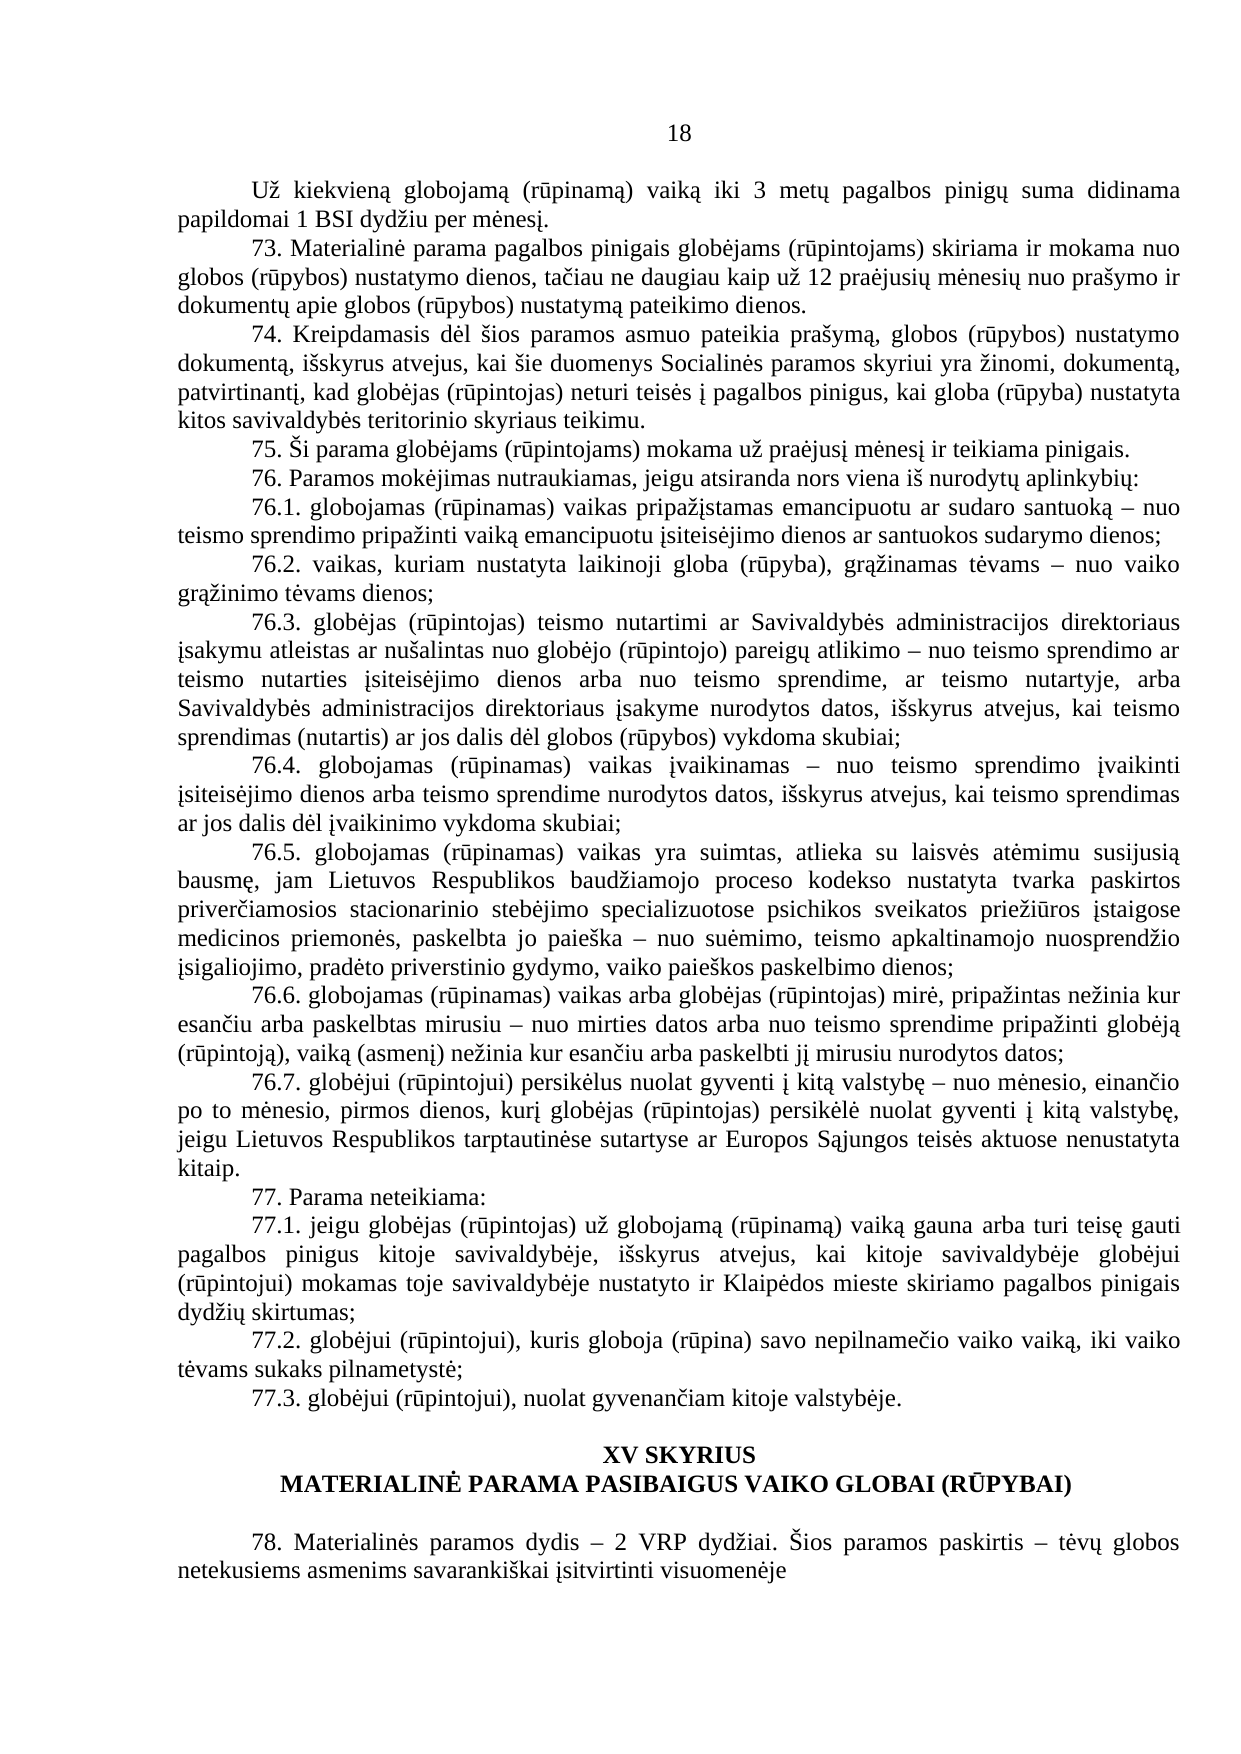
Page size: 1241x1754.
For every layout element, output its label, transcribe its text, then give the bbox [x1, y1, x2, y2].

text 78. Materialinės paramos dydis – 2 VRP dydžiai. Šios paramos paskirtis – tėvų globos netekusiems asmenims savarankiškai įsitvirtinti visuomenėje [177, 1527, 1181, 1584]
text Už kiekvieną globojamą (rūpinamą) vaiką iki 3 metų pagalbos pinigų suma didinama papildomai 1 BSI dydžiu per mėnesį. [177, 176, 1181, 233]
text 76.1. globojamas (rūpinamas) vaikas pripažįstamas emancipuotu ar sudaro santuoką – nuo teismo sprendimo pripažinti vaiką emancipuotu įsiteisėjimo dienos ar santuokos sudarymo dienos; [177, 492, 1181, 549]
text 76.4. globojamas (rūpinamas) vaikas įvaikinamas – nuo teismo sprendimo įvaikinti įsiteisėjimo dienos arba teismo sprendime nurodytos datos, išskyrus atvejus, kai teismo sprendimas ar jos dalis dėl įvaikinimo vykdoma skubiai; [177, 751, 1181, 837]
text 74. Kreipdamasis dėl šios paramos asmuo pateikia prašymą, globos (rūpybos) nustatymo dokumentą, išskyrus atvejus, kai šie duomenys Socialinės paramos skyriui yra žinomi, dokumentą, patvirtinantį, kad globėjas (rūpintojas) neturi teisės į pagalbos pinigus, kai globa (rūpyba) nustatyta kitos savivaldybės teritorinio skyriaus teikimu. [177, 319, 1181, 434]
text MATERIALINĖ PARAMA PASIBAIGUS VAIKO GLOBAI (RŪPYBAI) [177, 1469, 1181, 1498]
text 76.2. vaikas, kuriam nustatyta laikinoji globa (rūpyba), grąžinamas tėvams – nuo vaiko grąžinimo tėvams dienos; [177, 549, 1181, 607]
text XV SKYRIUS [177, 1441, 1181, 1469]
text 75. Ši parama globėjams (rūpintojams) mokama už praėjusį mėnesį ir teikiama pinigais. [177, 434, 1181, 463]
text 77.3. globėjui (rūpintojui), nuolat gyvenančiam kitoje valstybėje. [177, 1383, 1181, 1412]
text 76. Paramos mokėjimas nutraukiamas, jeigu atsiranda nors viena iš nurodytų aplinkybių: [177, 463, 1181, 492]
text 73. Materialinė parama pagalbos pinigais globėjams (rūpintojams) skiriama ir mokama nuo globos (rūpybos) nustatymo dienos, tačiau ne daugiau kaip už 12 praėjusių mėnesių nuo prašymo ir dokumentų apie globos (rūpybos) nustatymą pateikimo dienos. [177, 233, 1181, 319]
text 77.1. jeigu globėjas (rūpintojas) už globojamą (rūpinamą) vaiką gauna arba turi teisę gauti pagalbos pinigus kitoje savivaldybėje, išskyrus atvejus, kai kitoje savivaldybėje globėjui (rūpintojui) mokamas toje savivaldybėje nustatyto ir Klaipėdos mieste skiriamo pagalbos pinigais dydžių skirtumas; [177, 1211, 1181, 1326]
text 76.5. globojamas (rūpinamas) vaikas yra suimtas, atlieka su laisvės atėmimu susijusią bausmę, jam Lietuvos Respublikos baudžiamojo proceso kodekso nustatyta tvarka paskirtos priverčiamosios stacionarinio stebėjimo specializuotose psichikos sveikatos priežiūros įstaigose medicinos priemonės, paskelbta jo paieška – nuo suėmimo, teismo apkaltinamojo nuosprendžio įsigaliojimo, pradėto priverstinio gydymo, vaiko paieškos paskelbimo dienos; [177, 837, 1181, 981]
text 77.2. globėjui (rūpintojui), kuris globoja (rūpina) savo nepilnamečio vaiko vaiką, iki vaiko tėvams sukaks pilnametystė; [177, 1326, 1181, 1383]
text 77. Parama neteikiama: [177, 1182, 1181, 1211]
text 76.3. globėjas (rūpintojas) teismo nutartimi ar Savivaldybės administracijos direktoriaus įsakymu atleistas ar nušalintas nuo globėjo (rūpintojo) pareigų atlikimo – nuo teismo sprendimo ar teismo nutarties įsiteisėjimo dienos arba nuo teismo sprendime, ar teismo nutartyje, arba Savivaldybės administracijos direktoriaus įsakyme nurodytos datos, išskyrus atvejus, kai teismo sprendimas (nutartis) ar jos dalis dėl globos (rūpybos) vykdoma skubiai; [177, 607, 1181, 751]
text 76.7. globėjui (rūpintojui) persikėlus nuolat gyventi į kitą valstybę – nuo mėnesio, einančio po to mėnesio, pirmos dienos, kurį globėjas (rūpintojas) persikėlė nuolat gyventi į kitą valstybę, jeigu Lietuvos Respublikos tarptautinėse sutartyse ar Europos Sąjungos teisės aktuose nenustatyta kitaip. [177, 1067, 1181, 1182]
text 76.6. globojamas (rūpinamas) vaikas arba globėjas (rūpintojas) mirė, pripažintas nežinia kur esančiu arba paskelbtas mirusiu – nuo mirties datos arba nuo teismo sprendime pripažinti globėją (rūpintoją), vaiką (asmenį) nežinia kur esančiu arba paskelbti jį mirusiu nurodytos datos; [177, 981, 1181, 1067]
